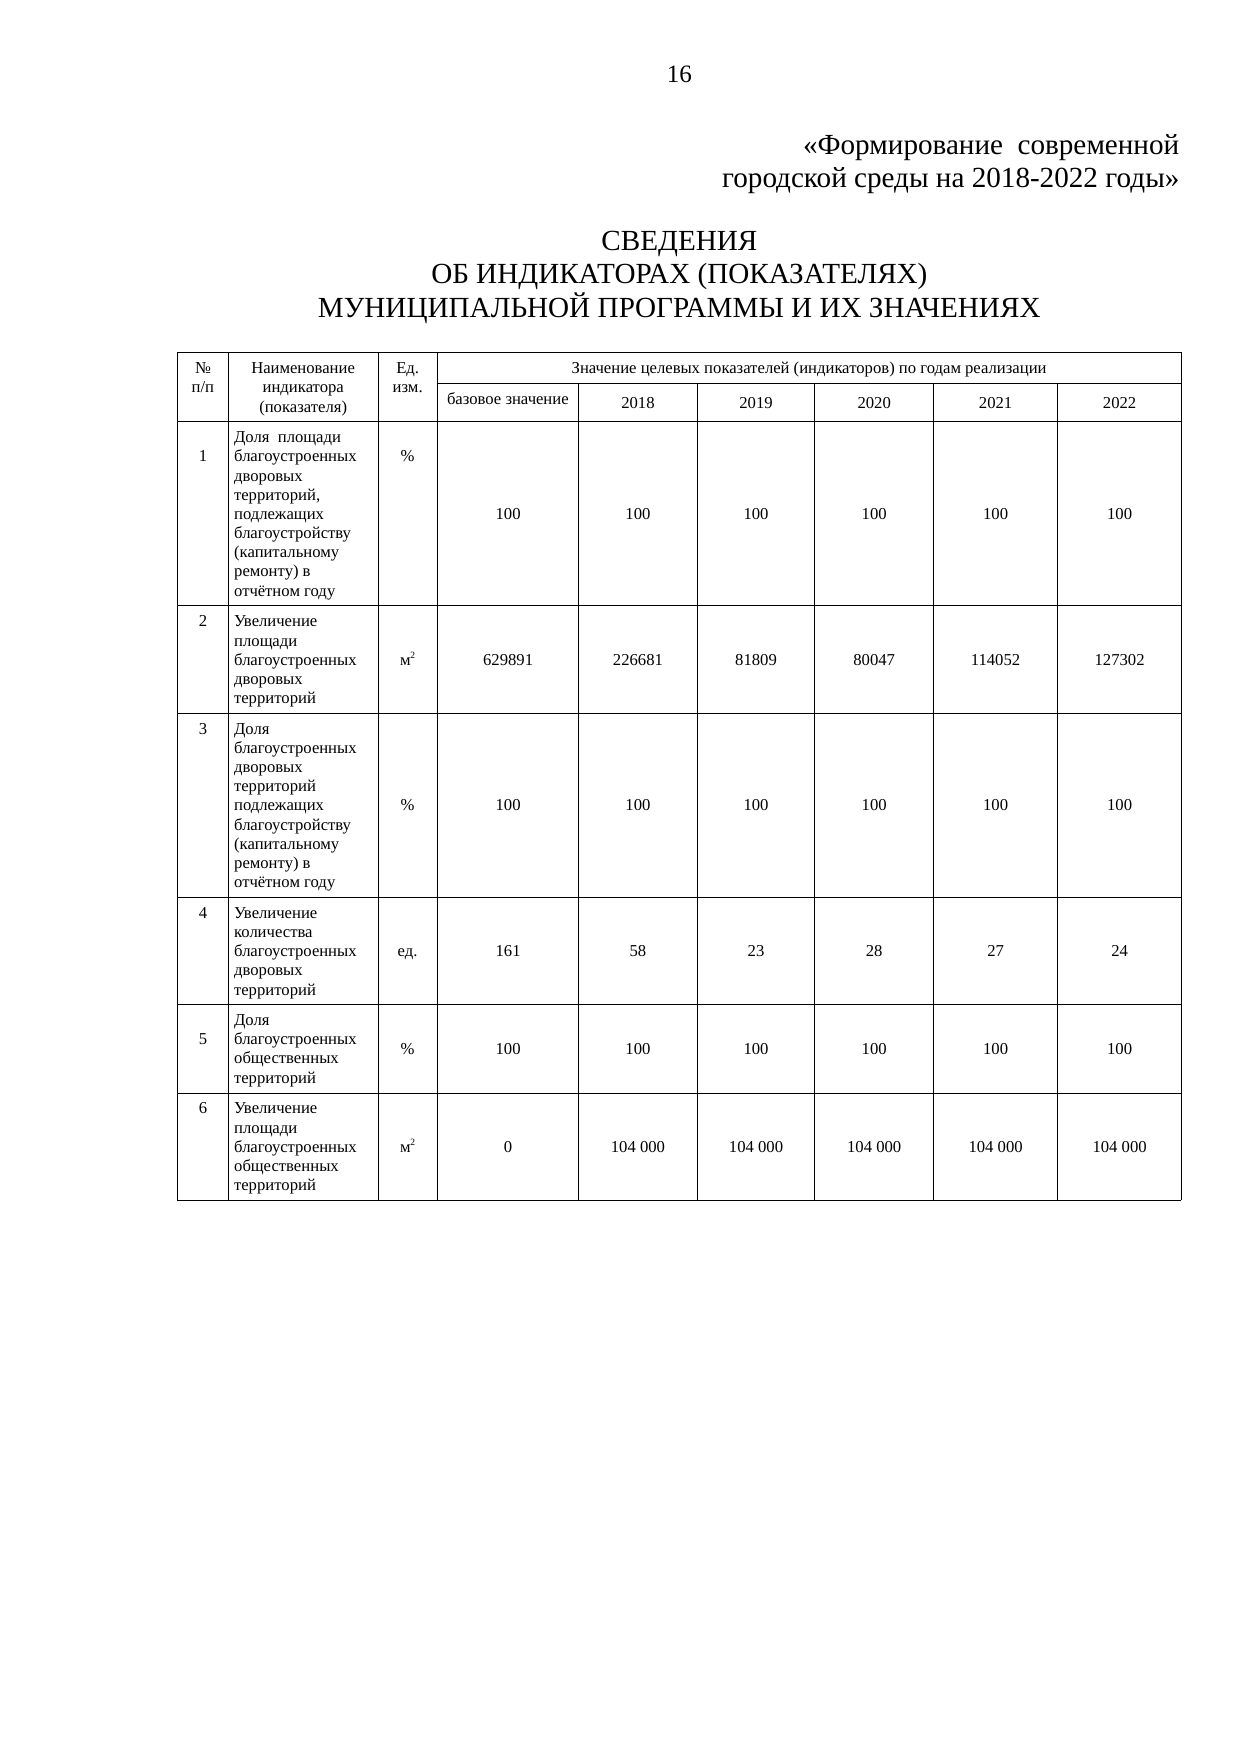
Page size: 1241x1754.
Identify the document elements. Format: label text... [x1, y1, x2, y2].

text городской среды на 2018-2022 годы» [177, 161, 1179, 194]
table_cell 27 [934, 898, 1057, 1004]
table_cell 629891 [438, 606, 578, 713]
table_cell 5 [178, 1005, 228, 1092]
table_cell 4 [178, 898, 228, 1004]
table_header Ед. изм. [379, 353, 437, 421]
table_cell 0 [438, 1094, 578, 1200]
table_cell 58 [579, 898, 697, 1004]
table_cell 161 [438, 898, 578, 1004]
table_cell 104 000 [934, 1094, 1057, 1200]
table_cell 100 [579, 1005, 697, 1092]
table_cell 100 [934, 422, 1057, 605]
table_cell 80047 [815, 606, 933, 713]
table_cell 100 [438, 1005, 578, 1092]
table_cell 104 000 [1058, 1094, 1181, 1200]
table_cell 100 [698, 422, 814, 605]
table_cell базовое значение [438, 384, 578, 421]
table_cell Доля благоустроенных дворовых территорий подлежащих благоустройству (капитальному ремонту) в отчётном году [229, 714, 378, 897]
table_header Наименование индикатора (показателя) [229, 353, 378, 421]
table_cell 100 [815, 714, 933, 897]
text МУНИЦИПАЛЬНОЙ ПРОГРАММЫ И ИХ ЗНАЧЕНИЯХ [177, 290, 1181, 323]
table_cell 3 [178, 714, 228, 897]
table_cell ед. [379, 898, 437, 1004]
table_cell 2019 [698, 384, 814, 421]
table_cell 100 [1058, 1005, 1181, 1092]
text ОБ ИНДИКАТОРАХ (ПОКАЗАТЕЛЯХ) [177, 256, 1181, 290]
table_cell 104 000 [698, 1094, 814, 1200]
table_cell 100 [438, 714, 578, 897]
table_cell 6 [178, 1094, 228, 1200]
table_cell 23 [698, 898, 814, 1004]
table_cell 100 [815, 422, 933, 605]
table_cell 127302 [1058, 606, 1181, 713]
table_cell Увеличение площади благоустроенных общественных территорий [229, 1094, 378, 1200]
table_cell 100 [815, 1005, 933, 1092]
table_cell 100 [579, 714, 697, 897]
table_cell 2 [178, 606, 228, 713]
table_cell % [379, 1005, 437, 1092]
table_header Значение целевых показателей (индикаторов) по годам реализации [438, 353, 1181, 383]
table_cell 226681 [579, 606, 697, 713]
table_cell 114052 [934, 606, 1057, 713]
table_cell 104 000 [579, 1094, 697, 1200]
text СВЕДЕНИЯ [177, 223, 1181, 256]
table_cell % [379, 714, 437, 897]
table_cell 2021 [934, 384, 1057, 421]
table_cell 100 [934, 714, 1057, 897]
table_cell 100 [579, 422, 697, 605]
table_cell 1 [178, 422, 228, 605]
table_cell Увеличение площади благоустроенных дворовых территорий [229, 606, 378, 713]
table_cell 100 [934, 1005, 1057, 1092]
table_cell 100 [698, 1005, 814, 1092]
table_cell 104 000 [815, 1094, 933, 1200]
table_cell 100 [1058, 714, 1181, 897]
table_cell % [379, 422, 437, 605]
table_cell 2020 [815, 384, 933, 421]
table_cell Доля благоустроенных общественных территорий [229, 1005, 378, 1092]
table_cell 2022 [1058, 384, 1181, 421]
table_header № п/п [178, 353, 228, 421]
table_cell 28 [815, 898, 933, 1004]
table_cell Доля площади благоустроенных дворовых территорий, подлежащих благоустройству (капитальному ремонту) в отчётном году [229, 422, 378, 605]
table_cell 81809 [698, 606, 814, 713]
table_cell м2 [379, 1094, 437, 1200]
table_cell 2018 [579, 384, 697, 421]
text «Формирование современной [177, 127, 1179, 161]
table_cell 24 [1058, 898, 1181, 1004]
table_cell м2 [379, 606, 437, 713]
table_cell 100 [698, 714, 814, 897]
table_cell 100 [1058, 422, 1181, 605]
table_cell 100 [438, 422, 578, 605]
table_cell Увеличение количества благоустроенных дворовых территорий [229, 898, 378, 1004]
